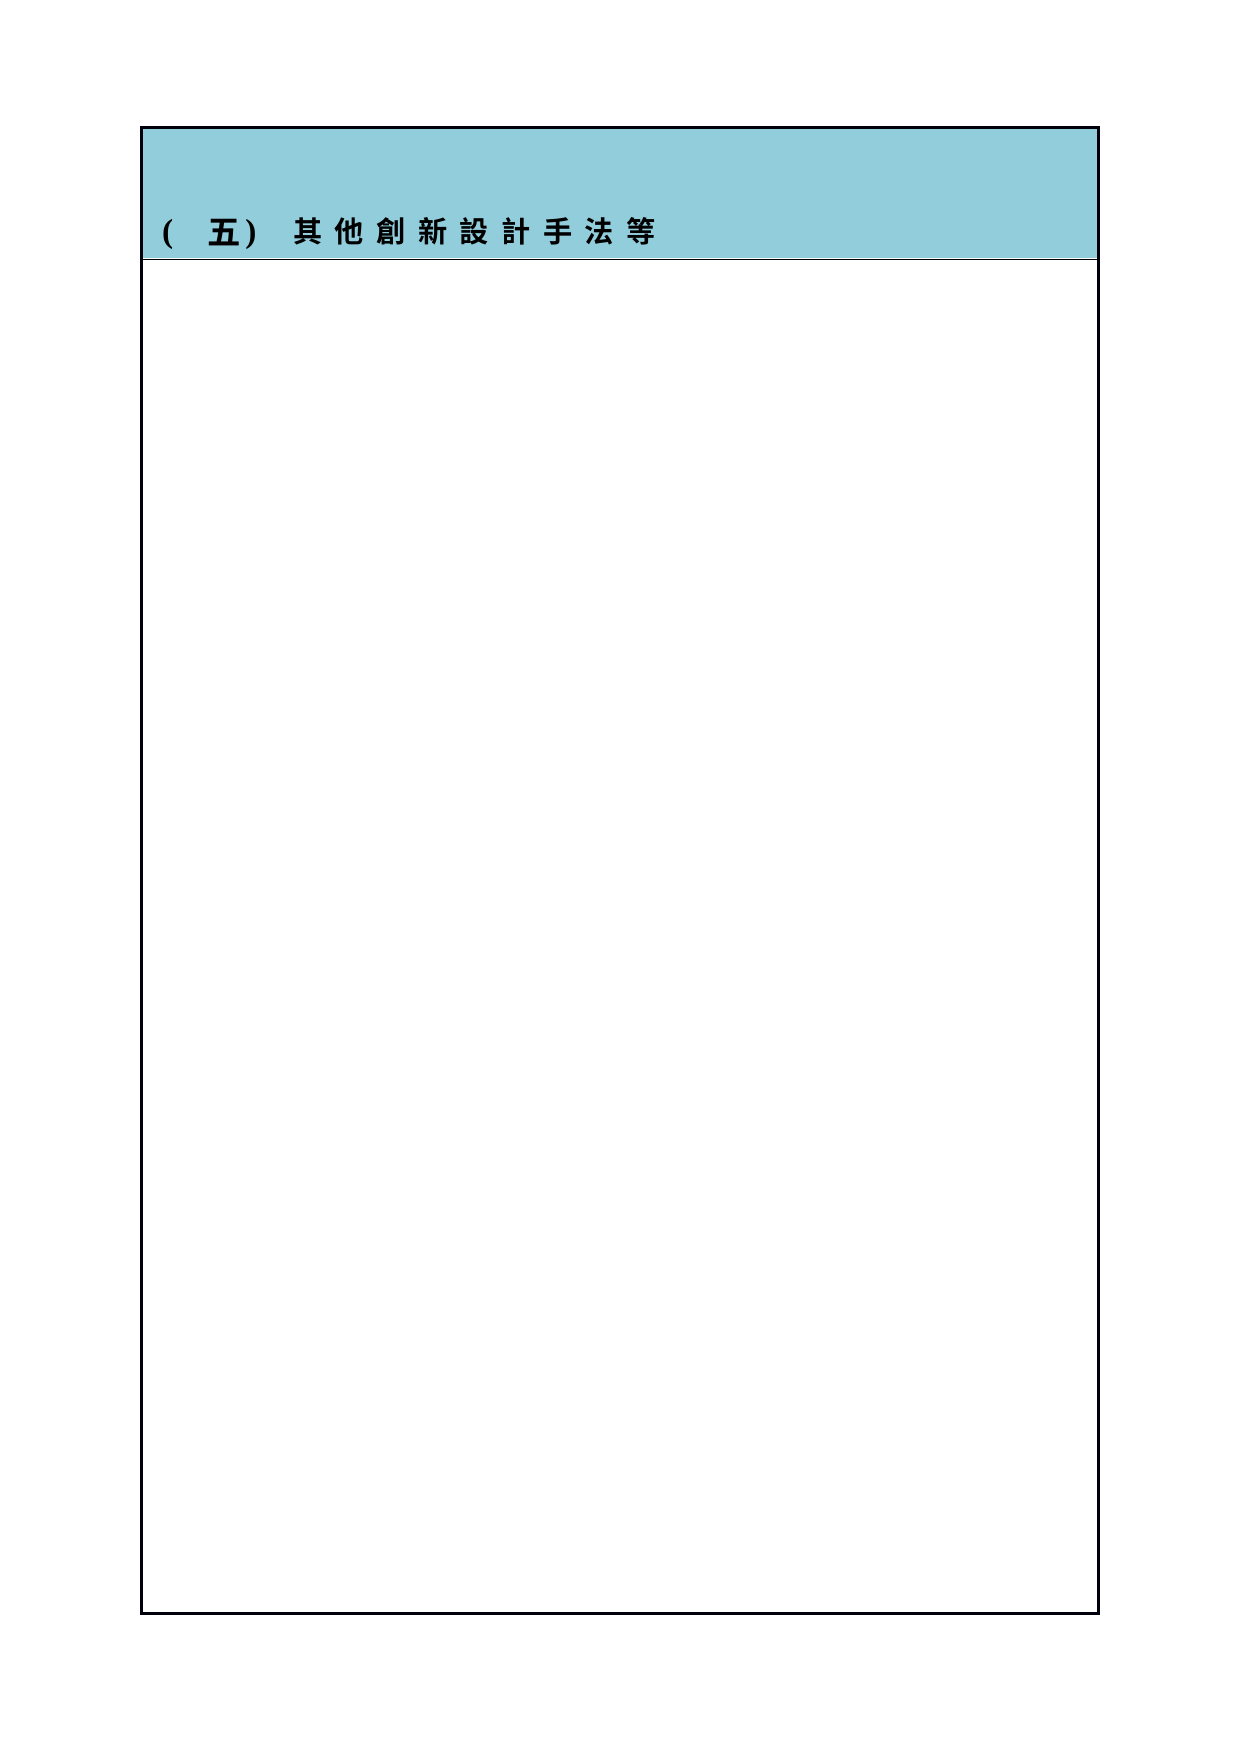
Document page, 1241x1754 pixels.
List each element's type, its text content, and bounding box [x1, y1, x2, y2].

table_header 其他創新設計手法等 [143, 129, 1097, 258]
table_cell [143, 260, 1097, 1612]
